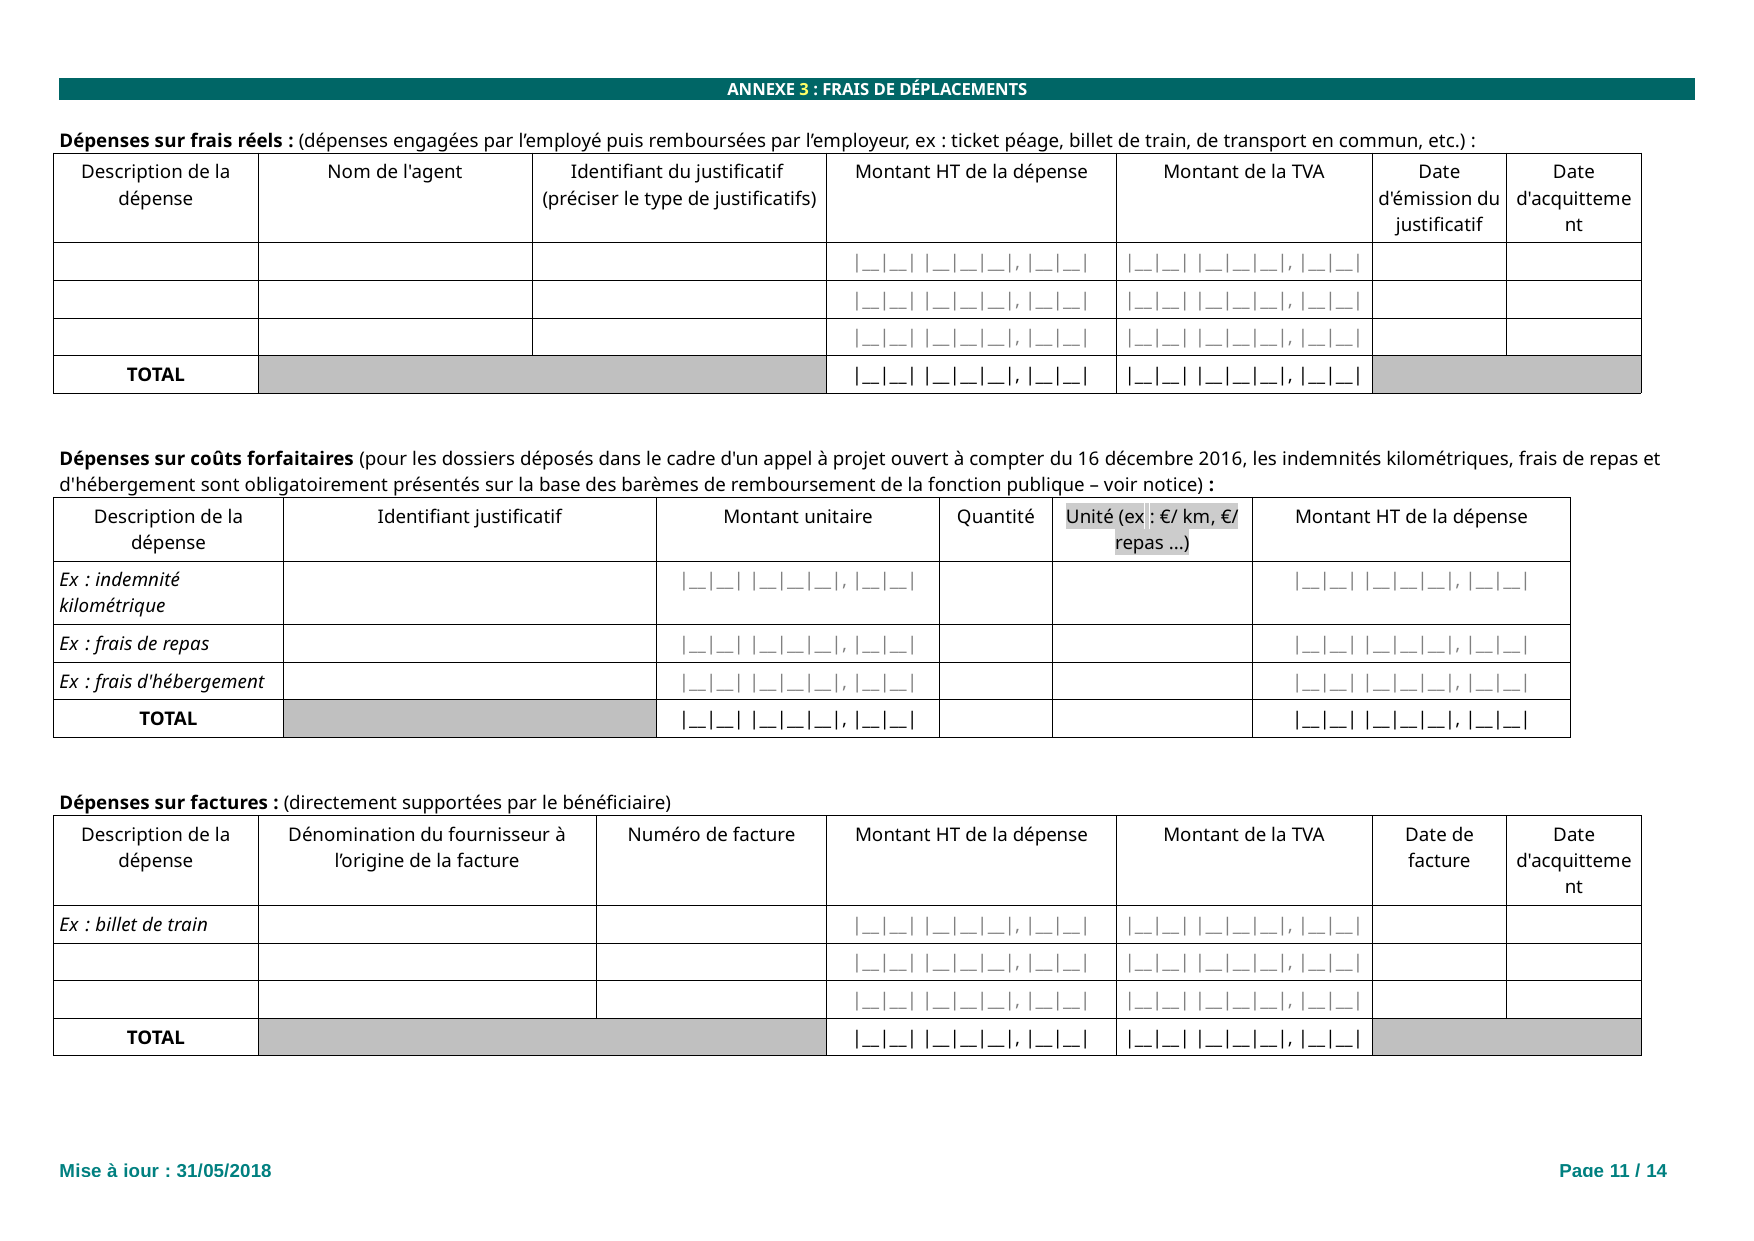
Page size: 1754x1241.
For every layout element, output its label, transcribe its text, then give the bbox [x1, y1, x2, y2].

table_cell [940, 625, 1052, 662]
table_cell |__|__| |__|__|__|, |__|__| [1117, 356, 1372, 393]
table_cell |__|__| |__|__|__|, |__|__| [1117, 906, 1372, 942]
table_cell [54, 944, 258, 980]
table_header Date d'acquittement [1507, 154, 1641, 242]
table_cell [259, 1019, 826, 1055]
table_cell [1507, 944, 1641, 980]
table_cell |__|__| |__|__|__|, |__|__| [657, 562, 939, 624]
table_cell [259, 356, 826, 393]
subtitle ANNEXE 3 : FRAIS DE Déplacements [59, 78, 1695, 100]
table_cell [284, 562, 656, 624]
table_cell [1373, 243, 1506, 280]
table_cell TOTAL [54, 1019, 258, 1055]
table_cell [284, 625, 656, 662]
table_header Identifiant du justificatif (préciser le type de justificatifs) [533, 154, 826, 242]
table_cell |__|__| |__|__|__|, |__|__| [827, 981, 1116, 1018]
table_cell [54, 981, 258, 1018]
table_header Date de facture [1373, 816, 1506, 905]
table_cell Ex : indemnité kilométrique [54, 562, 283, 624]
table_cell [1507, 981, 1641, 1018]
table_header Montant HT de la dépense [1253, 498, 1570, 561]
table_cell |__|__| |__|__|__|, |__|__| [827, 319, 1116, 355]
table_cell [1507, 243, 1641, 280]
table_cell |__|__| |__|__|__|, |__|__| [827, 281, 1116, 317]
table_header Description de la dépense [54, 154, 258, 242]
table_cell [597, 944, 826, 980]
table_cell [1053, 625, 1252, 662]
table_header Numéro de facture [597, 816, 826, 905]
table_cell |__|__| |__|__|__|, |__|__| [1253, 663, 1570, 699]
table_cell [259, 944, 596, 980]
table_cell [1053, 663, 1252, 699]
table_cell |__|__| |__|__|__|, |__|__| [827, 906, 1116, 942]
table_cell [259, 319, 532, 355]
table_header Identifiant justificatif [284, 498, 656, 561]
table_cell [597, 981, 826, 1018]
table_header Montant HT de la dépense [827, 816, 1116, 905]
table_cell |__|__| |__|__|__|, |__|__| [1117, 319, 1372, 355]
table_cell [940, 700, 1052, 737]
table_cell [284, 700, 656, 737]
table_cell [54, 319, 258, 355]
table_cell [1507, 281, 1641, 317]
table_cell [259, 281, 532, 317]
table_cell [259, 906, 596, 942]
table_cell [1373, 906, 1506, 942]
table_cell [284, 663, 656, 699]
table_cell [1507, 319, 1641, 355]
table_cell [1053, 562, 1252, 624]
table_cell [1507, 906, 1641, 942]
table_cell |__|__| |__|__|__|, |__|__| [1253, 700, 1570, 737]
table_cell [1373, 319, 1506, 355]
table_cell [54, 281, 258, 317]
table_cell |__|__| |__|__|__|, |__|__| [657, 700, 939, 737]
table_header Description de la dépense [54, 498, 283, 561]
table_cell |__|__| |__|__|__|, |__|__| [657, 625, 939, 662]
table_cell |__|__| |__|__|__|, |__|__| [827, 1019, 1116, 1055]
subtitle Dépenses sur factures : (directement supportées par le bénéficiaire) [59, 789, 1695, 815]
table_cell [533, 319, 826, 355]
table_header Quantité [940, 498, 1052, 561]
table_header Montant unitaire [657, 498, 939, 561]
table_cell [940, 562, 1052, 624]
table_header Montant de la TVA [1117, 816, 1372, 905]
table_cell [1373, 1019, 1641, 1055]
table_cell TOTAL [54, 356, 258, 393]
table_cell |__|__| |__|__|__|, |__|__| [1253, 625, 1570, 662]
table_cell [533, 243, 826, 280]
table_cell [1053, 700, 1252, 737]
table_header Montant HT de la dépense [827, 154, 1116, 242]
table_header Dénomination du fournisseur à l’origine de la facture [259, 816, 596, 905]
table_header Montant de la TVA [1117, 154, 1372, 242]
table_cell Ex : billet de train [54, 906, 258, 942]
subtitle Vous [59, 1107, 1695, 1133]
table_cell TOTAL [54, 700, 283, 737]
table_cell [533, 281, 826, 317]
table_cell |__|__| |__|__|__|, |__|__| [1117, 281, 1372, 317]
table_header Date d'émission du justificatif [1373, 154, 1506, 242]
table_cell |__|__| |__|__|__|, |__|__| [1117, 944, 1372, 980]
subtitle Dépenses sur coûts forfaitaires (pour les dossiers déposés dans le cadre d'un appel à projet ouvert à compter du 16 décembre 2016, les indemnités kilométriques, frais de repas et d'hébergement sont obligatoirement présentés sur la base des barèmes de remboursement de la fonction publique – voir notice) : [59, 445, 1695, 497]
table_cell [259, 981, 596, 1018]
table_cell Ex : frais d'hébergement [54, 663, 283, 699]
table_header Nom de l'agent [259, 154, 532, 242]
table_cell [259, 243, 532, 280]
table_cell [1373, 356, 1641, 393]
table_header Unité (ex : €/ km, €/ repas ...) [1053, 498, 1252, 561]
table_cell |__|__| |__|__|__|, |__|__| [827, 356, 1116, 393]
table_cell |__|__| |__|__|__|, |__|__| [1253, 562, 1570, 624]
table_cell |__|__| |__|__|__|, |__|__| [657, 663, 939, 699]
subtitle Dépenses sur frais réels : (dépenses engagées par l’employé puis remboursées par l’employeur, ex : ticket péage, billet de train, de transport en commun, etc.) : [59, 126, 1695, 152]
table_cell |__|__| |__|__|__|, |__|__| [1117, 243, 1372, 280]
table_cell |__|__| |__|__|__|, |__|__| [827, 944, 1116, 980]
table_header Description de la dépense [54, 816, 258, 905]
table_cell [940, 663, 1052, 699]
table_cell [1373, 944, 1506, 980]
table_cell [597, 906, 826, 942]
table_cell [1373, 981, 1506, 1018]
table_cell [1373, 281, 1506, 317]
table_cell |__|__| |__|__|__|, |__|__| [1117, 1019, 1372, 1055]
table_cell |__|__| |__|__|__|, |__|__| [1117, 981, 1372, 1018]
table_cell Ex : frais de repas [54, 625, 283, 662]
table_header Date d'acquittement [1507, 816, 1641, 905]
table_cell [54, 243, 258, 280]
table_cell |__|__| |__|__|__|, |__|__| [827, 243, 1116, 280]
